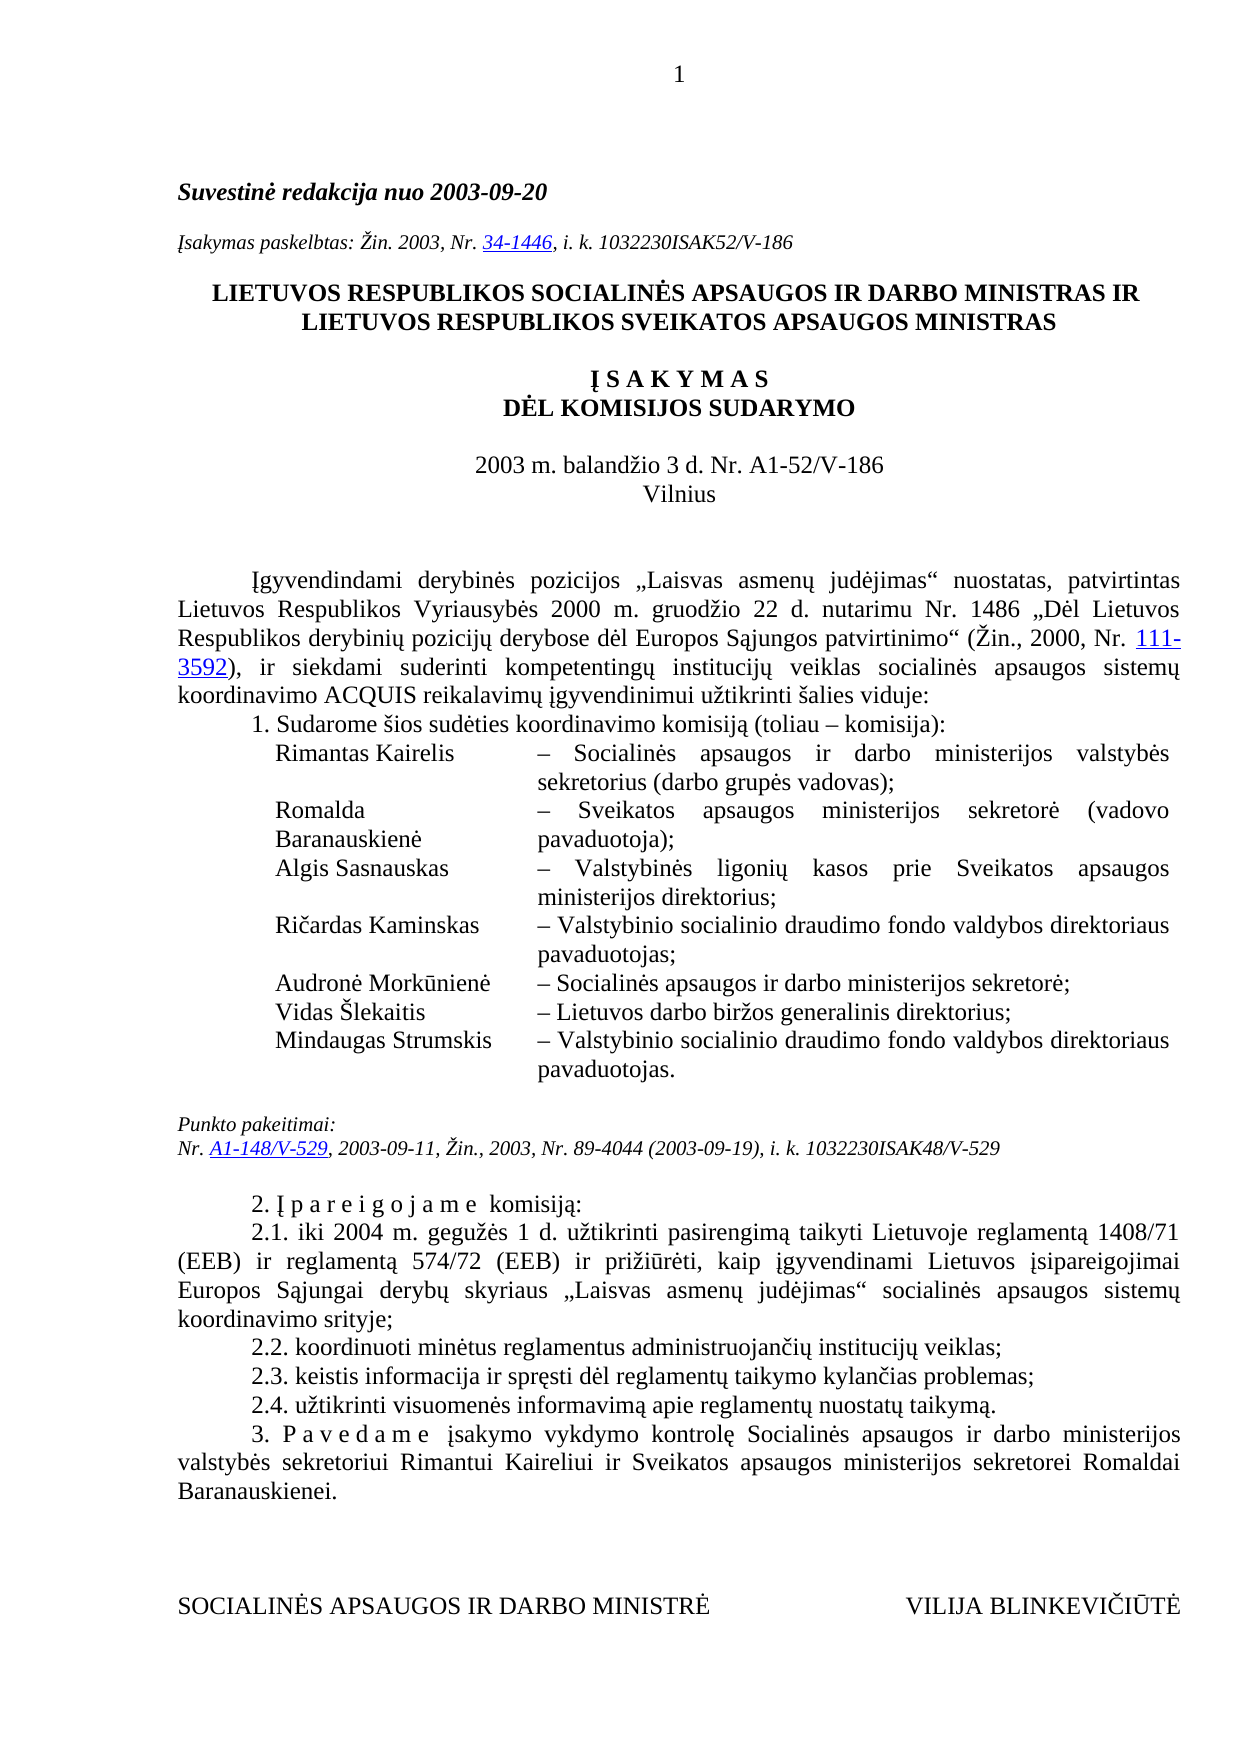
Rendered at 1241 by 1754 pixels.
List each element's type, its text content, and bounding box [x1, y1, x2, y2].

text 2003 m. balandžio 3 d. Nr. A1-52/V-186 [177, 451, 1181, 479]
text DĖL KOMISIJOS SUDARYMO [177, 393, 1181, 422]
table_cell – Socialinės apsaugos ir darbo ministerijos sekretorė; [526, 968, 1181, 997]
table_cell – Valstybinio socialinio draudimo fondo valdybos direktoriaus pavaduotojas. [526, 1026, 1181, 1083]
table_header – Socialinės apsaugos ir darbo ministerijos valstybės sekretorius (darbo grupės vadovas); [526, 738, 1181, 796]
table_cell Vidas Šlekaitis [264, 997, 526, 1026]
text 2.2. koordinuoti minėtus reglamentus administruojančių institucijų veiklas; [177, 1332, 1181, 1361]
table_cell – Valstybinio socialinio draudimo fondo valdybos direktoriaus pavaduotojas; [526, 911, 1181, 968]
text 1. Sudarome šios sudėties koordinavimo komisiją (toliau – komisija): [177, 709, 1181, 738]
table_cell Romalda Baranauskienė [264, 796, 526, 853]
text 2.4. užtikrinti visuomenės informavimą apie reglamentų nuostatų taikymą. [177, 1390, 1181, 1419]
text 2.3. keistis informacija ir spręsti dėl reglamentų taikymo kylančias problemas; [177, 1361, 1181, 1390]
text 2.1. iki 2004 m. gegužės 1 d. užtikrinti pasirengimą taikyti Lietuvoje reglamentą 1408/71 (EEB) ir reglamentą 574/72 (EEB) ir prižiūrėti, kaip įgyvendinami Lietuvos įsipareigojimai Europos Sąjungai derybų skyriaus „Laisvas asmenų judėjimas“ socialinės apsaugos sistemų koordinavimo srityje; [177, 1217, 1181, 1332]
table_cell – Valstybinės ligonių kasos prie Sveikatos apsaugos ministerijos direktorius; [526, 853, 1181, 911]
text Suvestinė redakcija nuo 2003-09-20 [177, 177, 1181, 206]
text Į S A K Y M A S [177, 364, 1181, 393]
table_cell Mindaugas Strumskis [264, 1026, 526, 1083]
table_header Rimantas Kairelis [264, 738, 526, 796]
table_cell – Sveikatos apsaugos ministerijos sekretorė (vadovo pavaduotoja); [526, 796, 1181, 853]
text Punkto pakeitimai: [177, 1112, 1181, 1136]
text Nr. A1-148/V-529, 2003-09-11, Žin., 2003, Nr. 89-4044 (2003-09-19), i. k. 1032230ISAK48/V-529 [177, 1136, 1181, 1160]
table_cell Algis Sasnauskas [264, 853, 526, 911]
table_cell Ričardas Kaminskas [264, 911, 526, 968]
text LIETUVOS RESPUBLIKOS SOCIALINĖS APSAUGOS IR DARBO MINISTRAS IR [177, 278, 1181, 307]
text 3. Pavedame įsakymo vykdymo kontrolę Socialinės apsaugos ir darbo ministerijos valstybės sekretoriui Rimantui Kaireliui ir Sveikatos apsaugos ministerijos sekretorei Romaldai Baranauskienei. [177, 1419, 1181, 1505]
text 2. Įpareigojame komisiją: [177, 1189, 1181, 1217]
table_cell Audronė Morkūnienė [264, 968, 526, 997]
table_cell – Lietuvos darbo biržos generalinis direktorius; [526, 997, 1181, 1026]
text SOCIALINĖS APSAUGOS IR DARBO MINISTRĖ VILIJA BLINKEVIČIŪTĖ [177, 1591, 1181, 1620]
text LIETUVOS RESPUBLIKOS SVEIKATOS APSAUGOS MINISTRAS [177, 307, 1181, 336]
text Įsakymas paskelbtas: Žin. 2003, Nr. 34-1446, i. k. 1032230ISAK52/V-186 [177, 230, 1181, 254]
text Įgyvendindami derybinės pozicijos „Laisvas asmenų judėjimas“ nuostatas, patvirtintas Lietuvos Respublikos Vyriausybės 2000 m. gruodžio 22 d. nutarimu Nr. 1486 „Dėl Lietuvos Respublikos derybinių pozicijų derybose dėl Europos Sąjungos patvirtinimo“ (Žin., 2000, Nr. 111-3592), ir siekdami suderinti kompetentingų institucijų veiklas socialinės apsaugos sistemų koordinavimo ACQUIS reikalavimų įgyvendinimui užtikrinti šalies viduje: [177, 566, 1181, 709]
text Vilnius [177, 479, 1181, 508]
